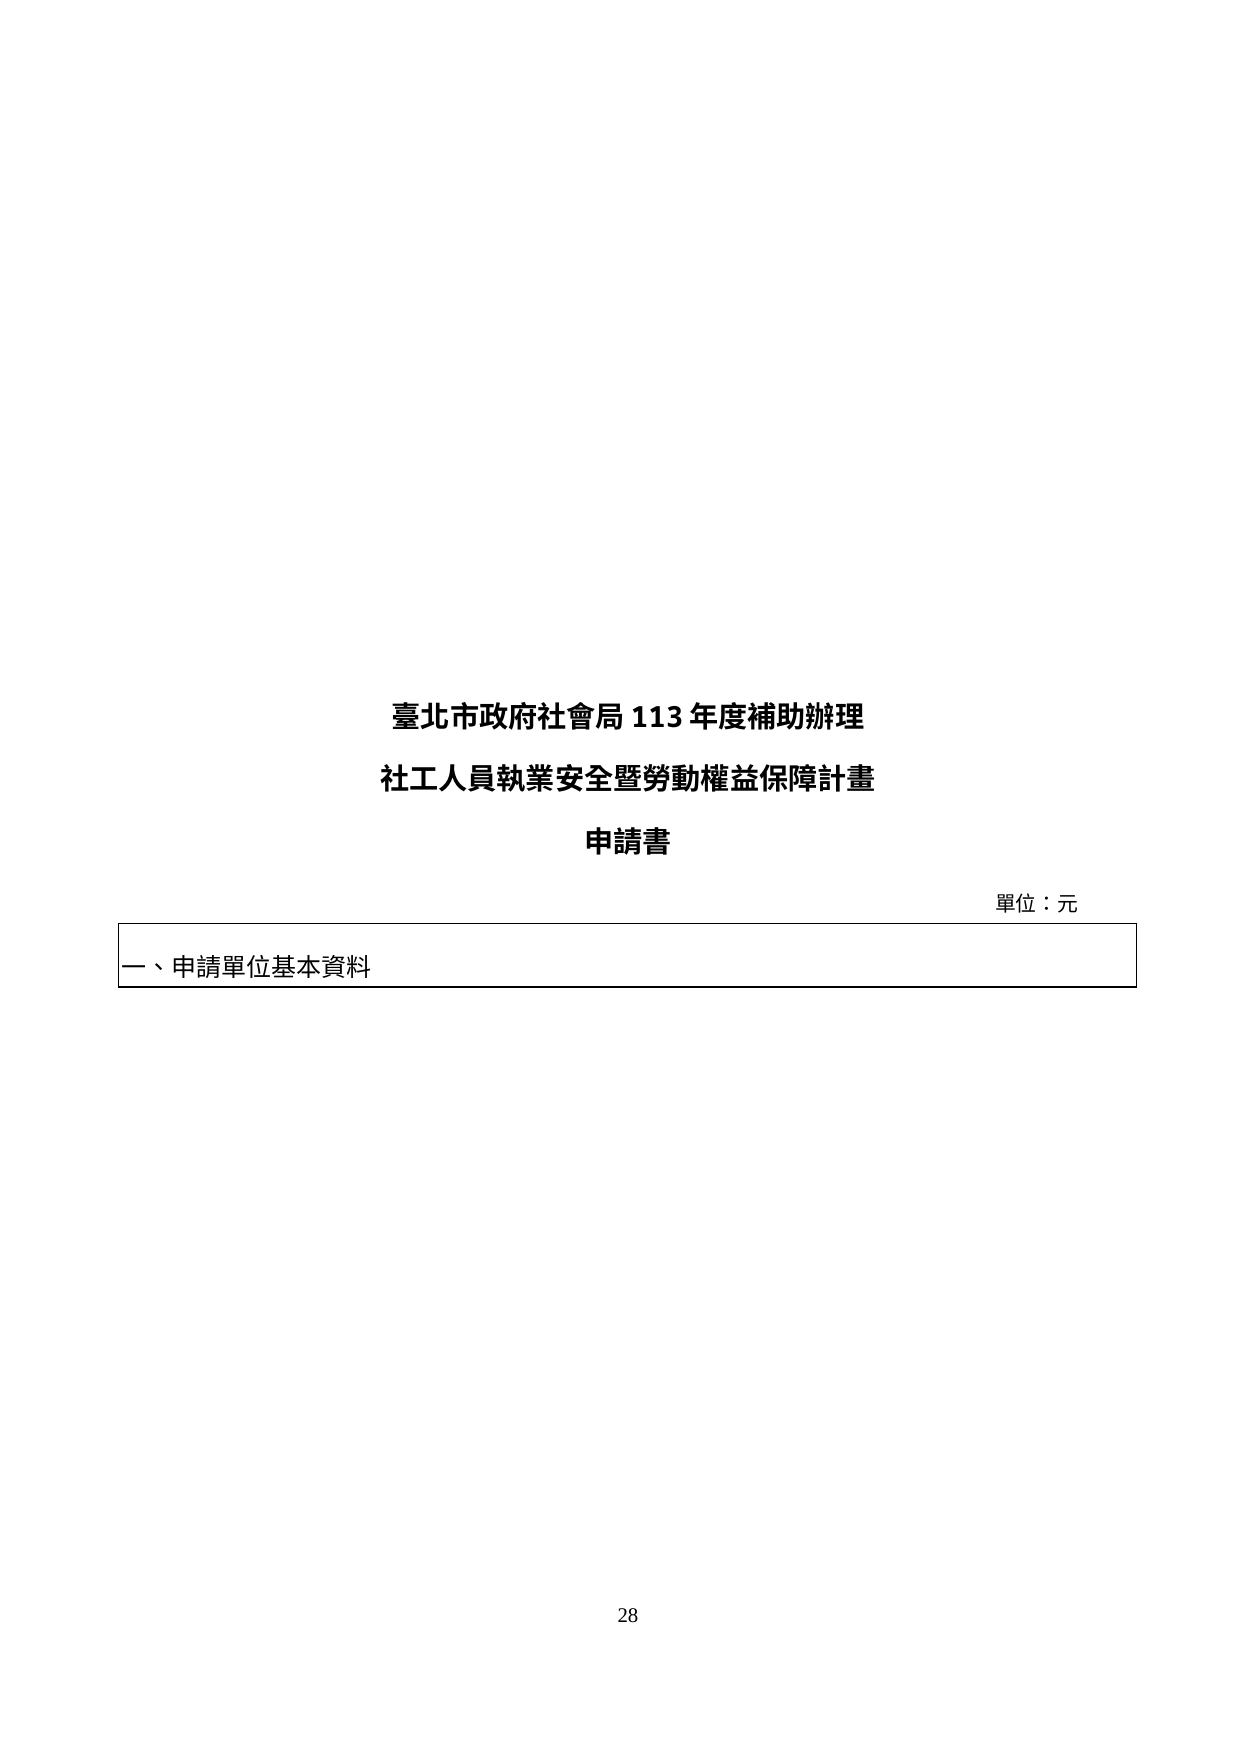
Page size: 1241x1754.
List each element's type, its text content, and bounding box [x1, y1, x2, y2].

text 申請書 [177, 798, 1078, 860]
table_header 一、申請單位基本資料 [119, 924, 1136, 986]
text 臺北市政府社會局113年度補助辦理 [177, 673, 1078, 735]
text 單位：元 [177, 860, 1078, 923]
text 社工人員執業安全暨勞動權益保障計畫 [177, 735, 1078, 798]
